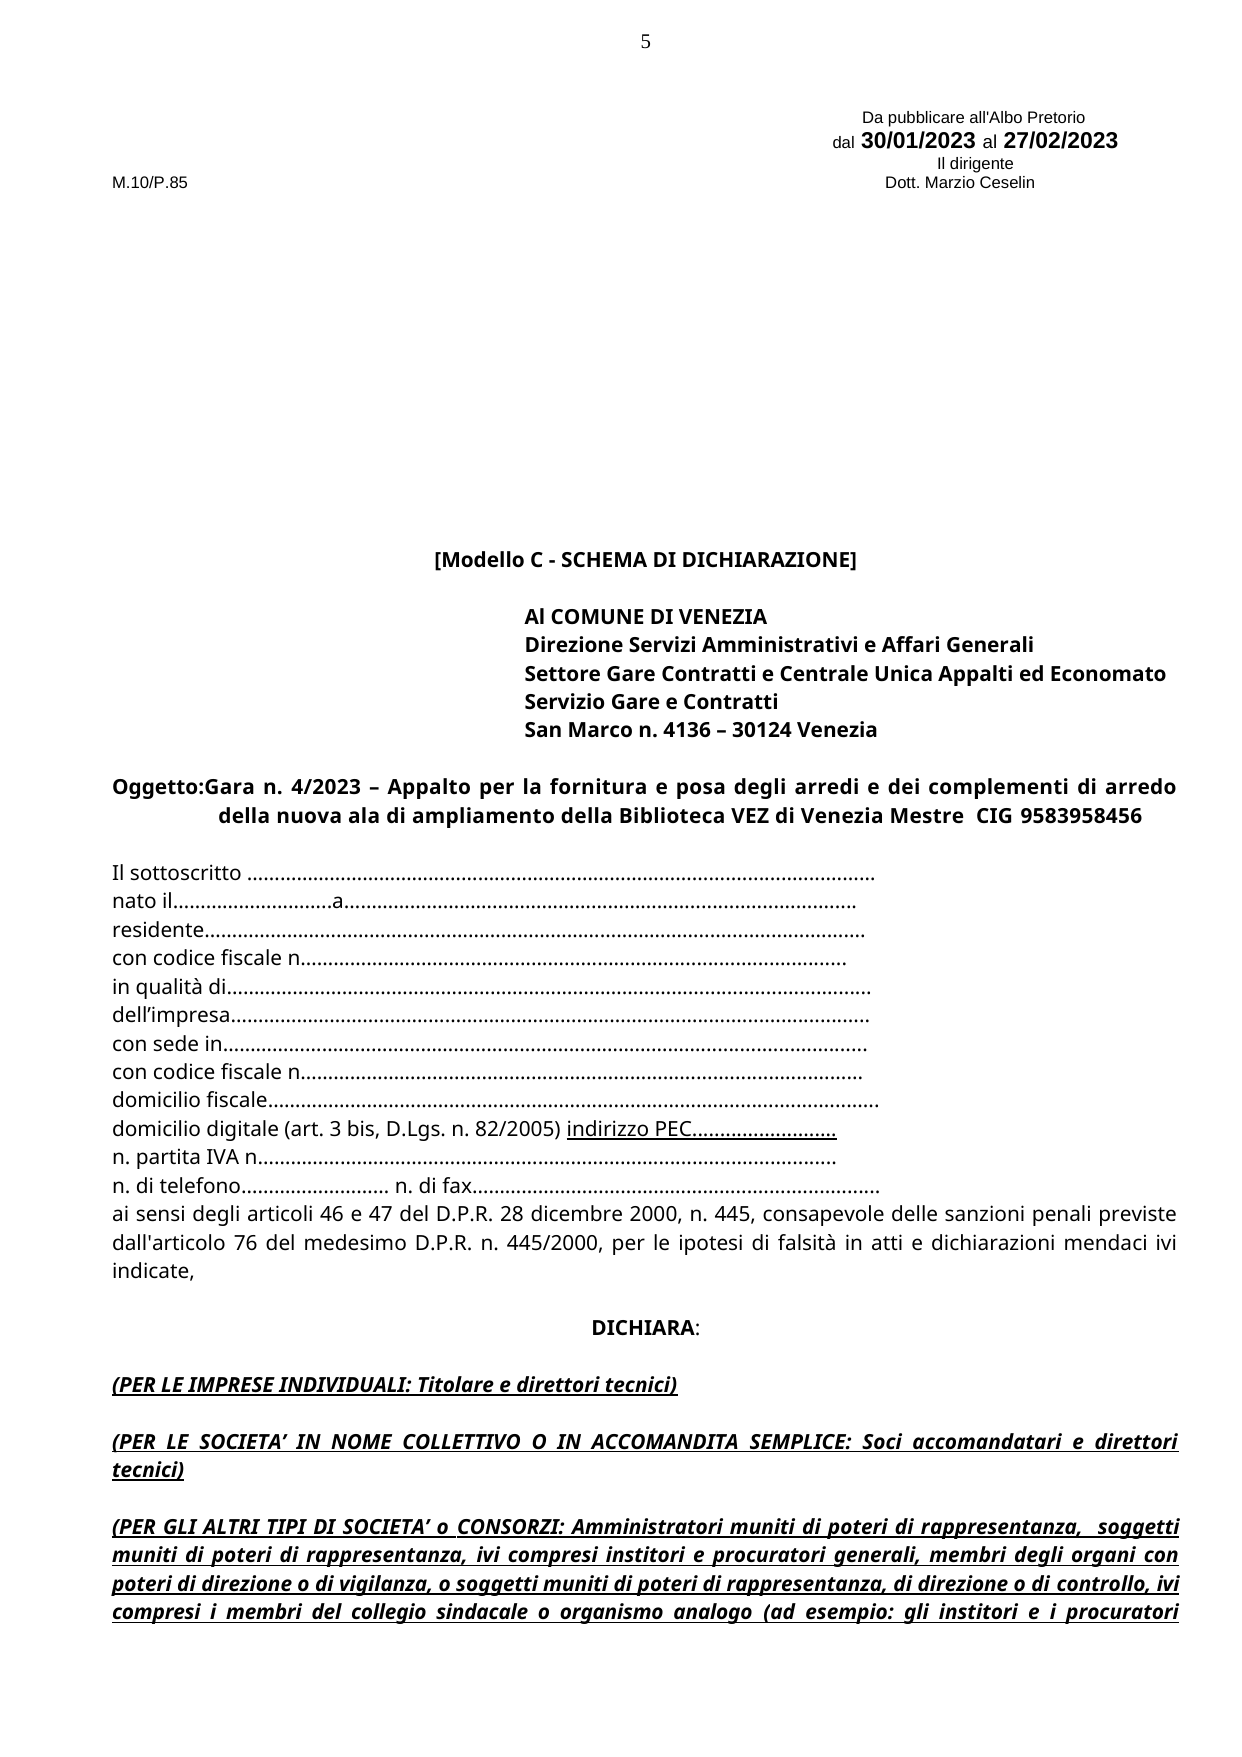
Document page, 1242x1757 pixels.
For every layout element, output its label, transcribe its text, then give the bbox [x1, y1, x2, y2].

text dell’impresa……………………………………………………………….…………............................... [112, 1000, 1179, 1029]
text domicilio fiscale……………………………………………………………………….............................. [112, 1086, 1179, 1114]
text con codice fiscale n…………………………………………...……………................................. [112, 943, 1179, 972]
text San Marco n. 4136 – 30124 Venezia [524, 716, 1179, 744]
text tecnici) [112, 1452, 1179, 1484]
text n. partita IVA n………………………………………………………………................................. [112, 1142, 1179, 1171]
subtitle Al COMUNE DI VENEZIA [524, 602, 1179, 630]
text compresi i membri del collegio sindacale o organismo analogo (ad esempio: gli institori e i procuratori [112, 1595, 1179, 1622]
text (PER GLI ALTRI TIPI DI SOCIETA’ o CONSORZI: Amministratori muniti di poteri di rappresentanza, soggetti muniti di poteri di rappresentanza, ivi compresi institori e procuratori generali, membri degli organi con [112, 1512, 1179, 1565]
text [Modello C - SCHEMA DI DICHIARAZIONE] [112, 545, 1179, 573]
text con codice fiscale n……………………………………………………………................................. [112, 1057, 1179, 1086]
text residente……………………………………………………………………………….............................. [112, 915, 1179, 943]
text (PER LE SOCIETA’ IN NOME COLLETTIVO O IN ACCOMANDITA SEMPLICE: Soci accomandatari e direttori [112, 1427, 1179, 1451]
subtitle Servizio Gare e Contratti [524, 687, 1179, 716]
text ai sensi degli articoli 46 e 47 del D.P.R. 28 dicembre 2000, n. 445, consapevole delle sanzioni penali previste dall'articolo 76 del medesimo D.P.R. n. 445/2000, per le ipotesi di falsità in atti e dichiarazioni mendaci ivi indicate, [112, 1199, 1179, 1285]
subtitle Direzione Servizi Amministrativi e Affari Generali [524, 630, 1179, 659]
text Il sottoscritto ………………………………………………………………………..............................… [112, 858, 1179, 887]
text Oggetto:Gara n. 4/2023 – Appalto per la fornitura e posa degli arredi e dei complementi di arredo della nuova ala di ampliamento della Biblioteca VEZ di Venezia Mestre CIG 9583958456 [112, 772, 1179, 829]
text in qualità di…………………………………………………………………………................................. [112, 972, 1179, 1000]
text DICHIARA: [112, 1313, 1179, 1342]
text con sede in…………………………………………………………………………….............................. [112, 1029, 1179, 1057]
subtitle Settore Gare Contratti e Centrale Unica Appalti ed Economato [524, 659, 1179, 687]
text (PER LE IMPRESE INDIVIDUALI: Titolare e direttori tecnici) [112, 1370, 1179, 1398]
text n. di telefono……………………… n. di fax………………………………………….......................... [112, 1171, 1179, 1199]
text nato il………………………..a……………………………………………………….............................. [112, 887, 1179, 915]
text poteri di direzione o di vigilanza, o soggetti muniti di poteri di rappresentanza, di direzione o di controllo, ivi [112, 1566, 1179, 1593]
text domicilio digitale (art. 3 bis, D.Lgs. n. 82/2005) indirizzo PEC.......................… [112, 1114, 1179, 1142]
